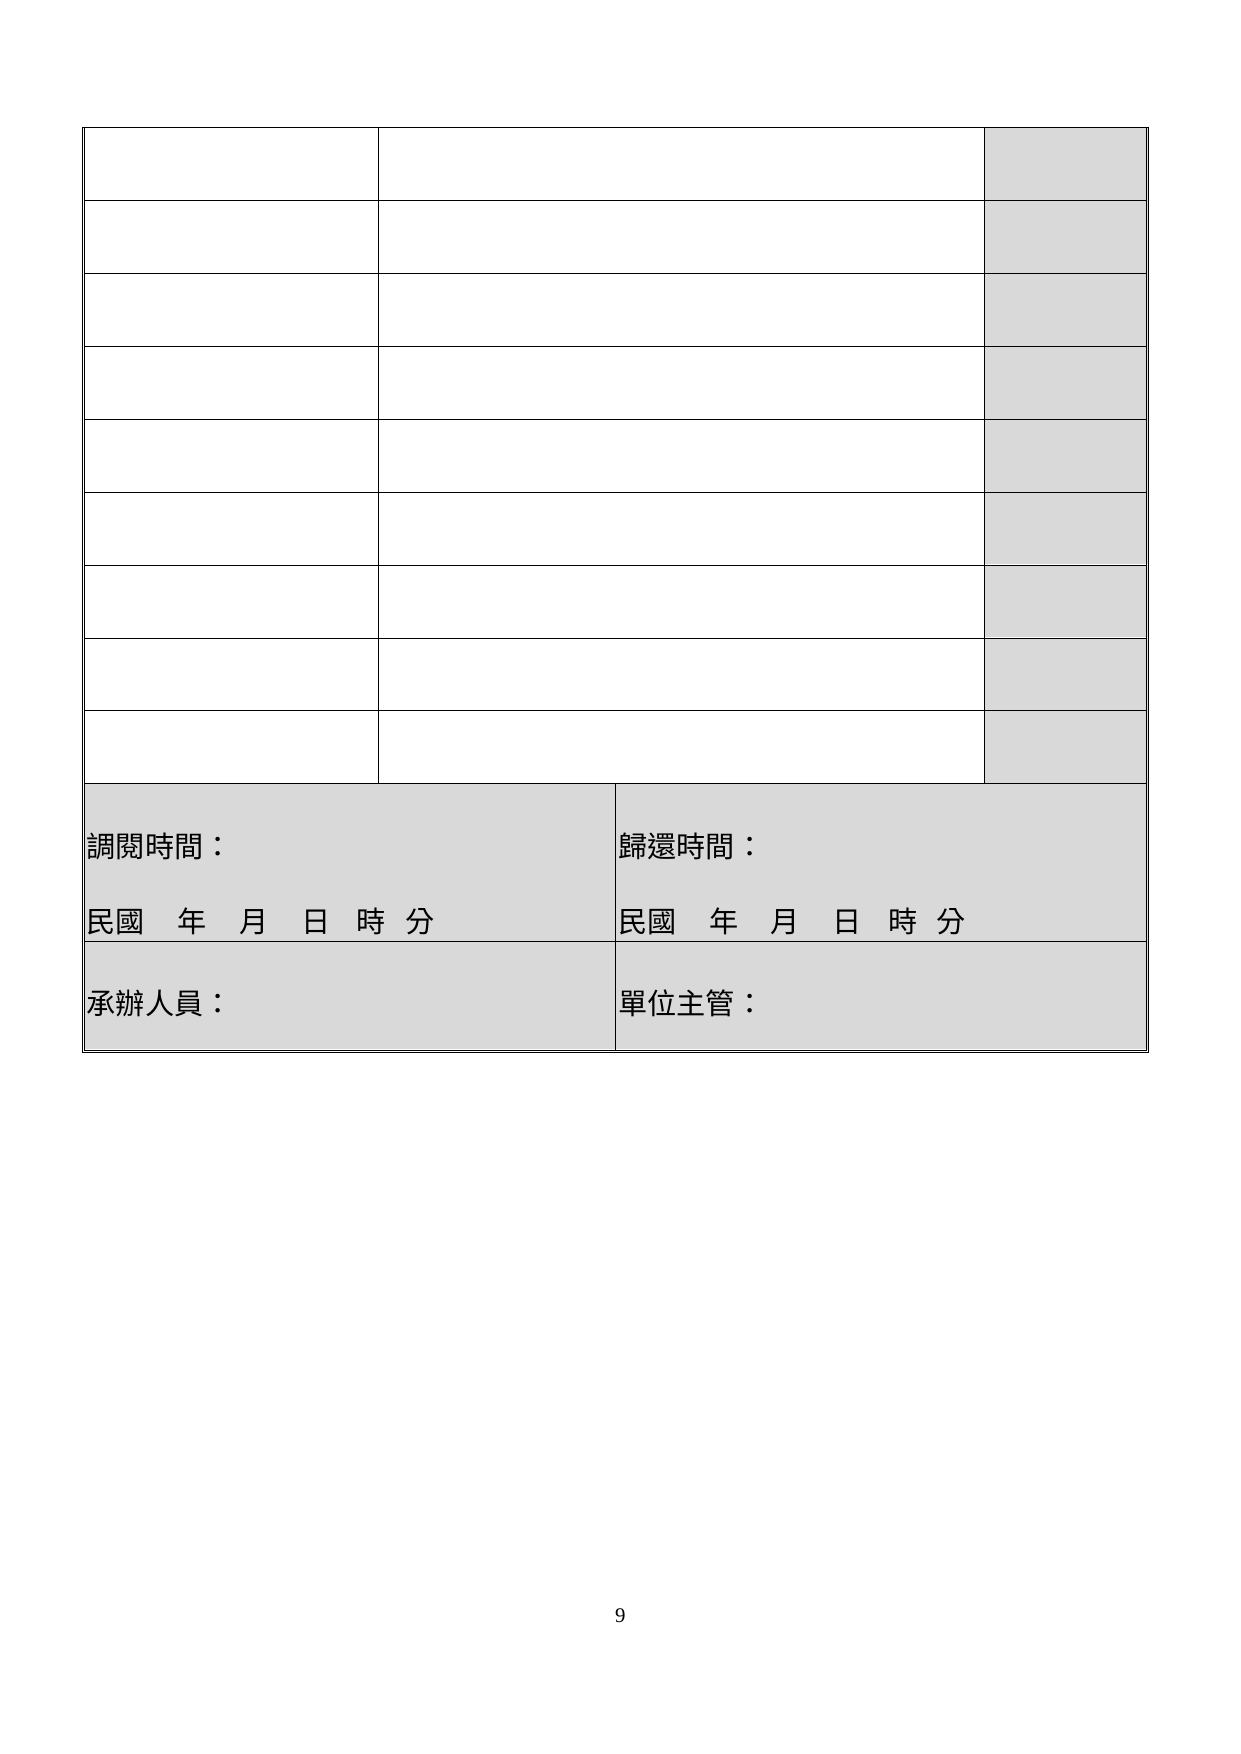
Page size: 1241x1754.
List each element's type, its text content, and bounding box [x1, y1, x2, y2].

table_cell [985, 128, 1146, 200]
table_cell [985, 201, 1146, 273]
table_cell [379, 201, 984, 273]
table_cell [985, 566, 1146, 637]
table_cell [379, 711, 984, 783]
table_cell [985, 493, 1146, 564]
table_cell [985, 639, 1146, 710]
table_cell [379, 639, 984, 710]
table_cell [379, 420, 984, 492]
table_cell [85, 347, 378, 419]
table_cell [379, 347, 984, 419]
table_cell [985, 711, 1146, 783]
table_cell 調閱時間： 民國 年 月 日 時 分 [85, 784, 615, 941]
table_cell [379, 493, 984, 564]
table_cell [85, 201, 378, 273]
table_cell [85, 420, 378, 492]
table_cell [85, 711, 378, 783]
table_cell [985, 347, 1146, 419]
table_cell [985, 274, 1146, 346]
table_cell 歸還時間： 民國 年 月 日 時 分 [616, 784, 1146, 941]
table_cell [85, 639, 378, 710]
table_cell [85, 566, 378, 637]
table_cell [379, 128, 984, 200]
table_cell [85, 493, 378, 564]
table_cell [379, 566, 984, 637]
table_cell [985, 420, 1146, 492]
table_cell [85, 128, 378, 200]
table_cell 承辦人員： [85, 942, 615, 1049]
table_cell [379, 274, 984, 346]
table_cell 單位主管： [616, 942, 1146, 1049]
table_cell [85, 274, 378, 346]
